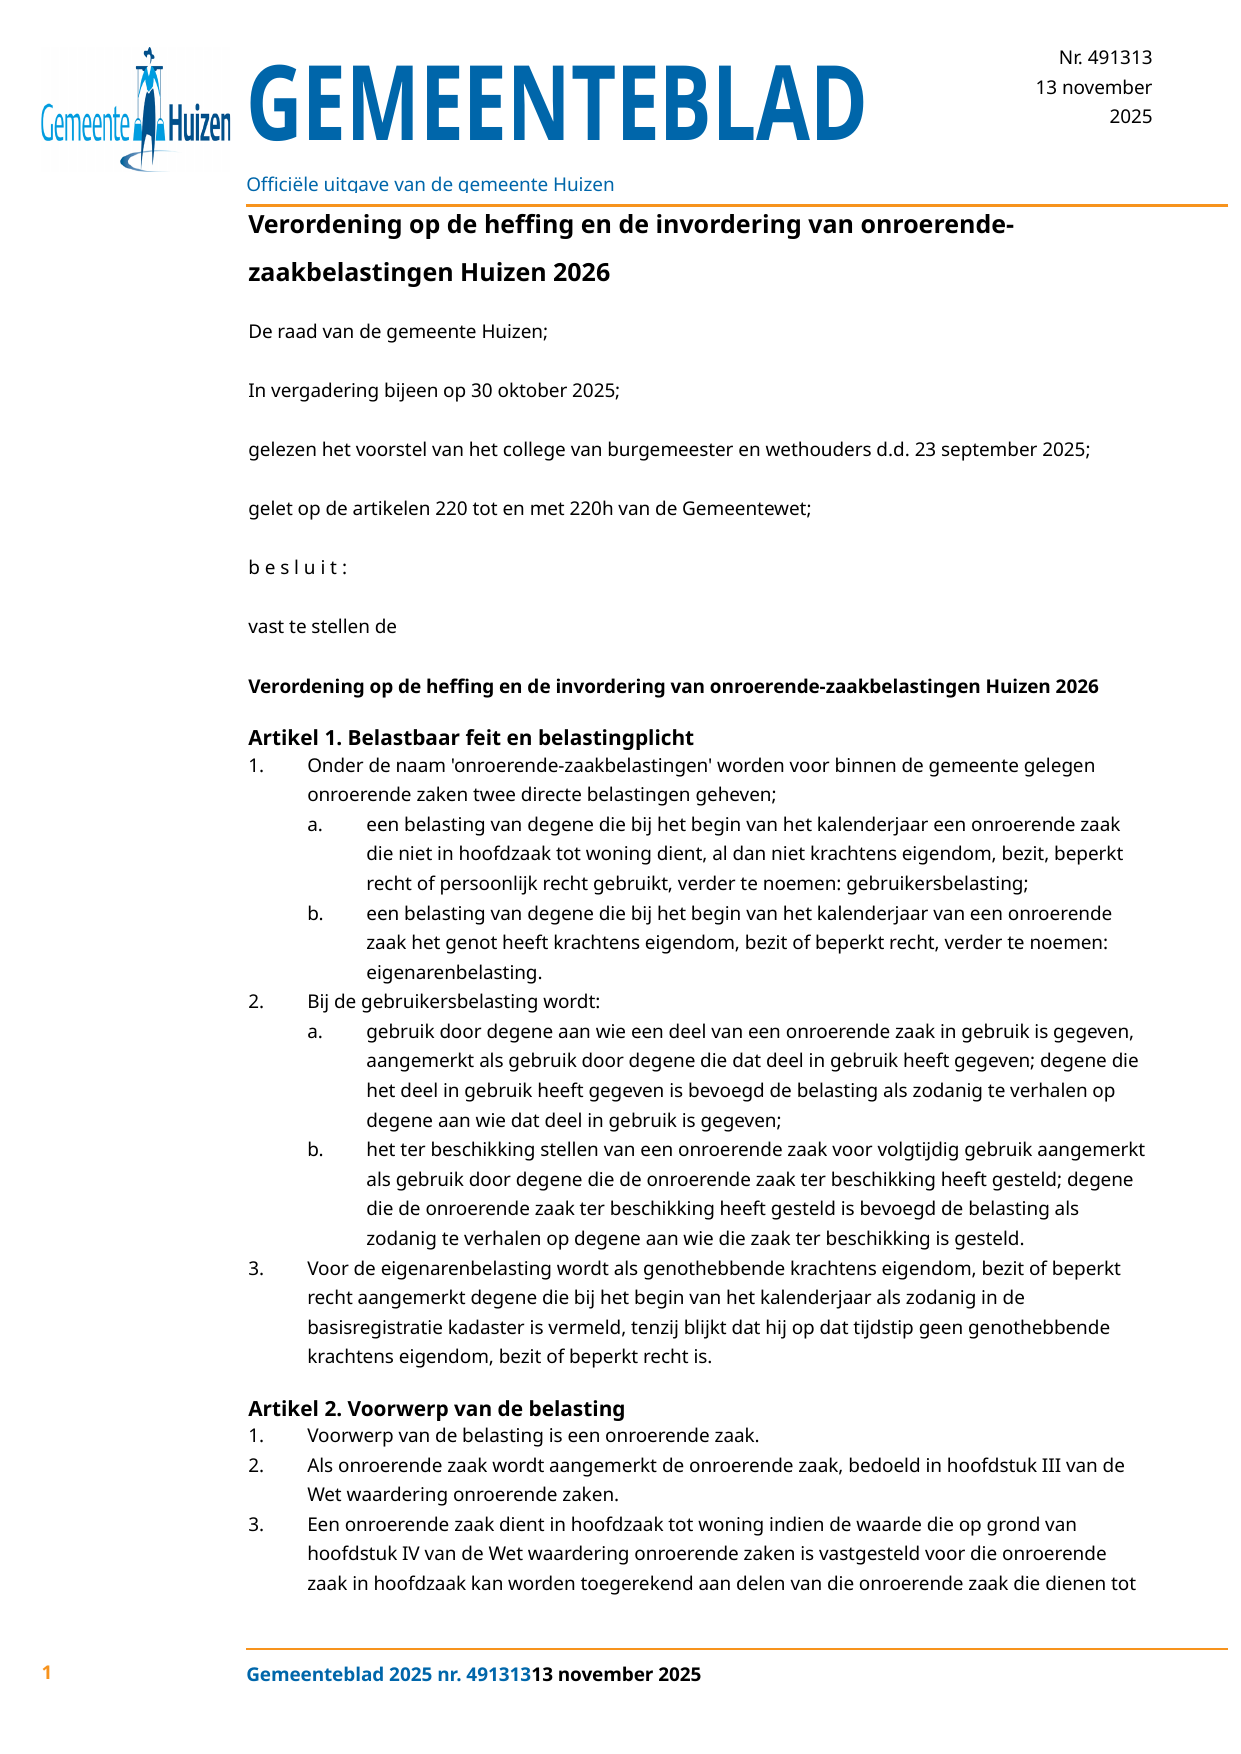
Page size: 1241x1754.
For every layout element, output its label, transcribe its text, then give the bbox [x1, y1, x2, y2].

list Als onroerende zaak wordt aangemerkt de onroerende zaak, bedoeld in hoofdstuk III van de Wet waardering onroerende zaken. [248, 1452, 1152, 1507]
text Verordening op de heffing en de invordering van onroerende-zaakbelastingen Huizen 2026 [248, 207, 1152, 288]
list een belasting van degene die bij het begin van het kalenderjaar van een onroerende zaak het genot heeft krachtens eigendom, bezit of beperkt recht, verder te noemen: eigenarenbelasting. [307, 900, 1152, 984]
list gebruik door degene aan wie een deel van een onroerende zaak in gebruik is gegeven, aangemerkt als gebruik door degene die dat deel in gebruik heeft gegeven; degene die het deel in gebruik heeft gegeven is bevoegd de belasting als zodanig te verhalen op degene aan wie dat deel in gebruik is gegeven; [307, 1018, 1152, 1132]
list het ter beschikking stellen van een onroerende zaak voor volgtijdig gebruik aangemerkt als gebruik door degene die de onroerende zaak ter beschikking heeft gesteld; degene die de onroerende zaak ter beschikking heeft gesteld is bevoegd de belasting als zodanig te verhalen op degene aan wie die zaak ter beschikking is gesteld. [307, 1136, 1152, 1251]
text Verordening op de heffing en de invordering van onroerende-zaakbelastingen Huizen 2026 [248, 673, 1152, 699]
list Voor de eigenarenbelasting wordt als genothebbende krachtens eigendom, bezit of beperkt recht aangemerkt degene die bij het begin van het kalenderjaar als zodanig in de basisregistratie kadaster is vermeld, tenzij blijkt dat hij op dat tijdstip geen genothebbende krachtens eigendom, bezit of beperkt recht is. [248, 1255, 1152, 1369]
text In vergadering bijeen op 30 oktober 2025; [248, 377, 1152, 403]
text gelezen het voorstel van het college van burgemeester en wethouders d.d. 23 september 2025; [248, 436, 1152, 462]
text Artikel 2. Voorwerp van de belasting [248, 1394, 1152, 1422]
text vast te stellen de [248, 614, 1152, 639]
text Artikel 1. Belastbaar feit en belastingplicht [248, 723, 1152, 752]
list een belasting van degene die bij het begin van het kalenderjaar een onroerende zaak die niet in hoofdzaak tot woning dient, al dan niet krachtens eigendom, bezit, beperkt recht of persoonlijk recht gebruikt, verder te noemen: gebruikersbelasting; [307, 811, 1152, 896]
list Een onroerende zaak dient in hoofdzaak tot woning indien de waarde die op grond van hoofdstuk IV van de Wet waardering onroerende zaken is vastgesteld voor die onroerende zaak in hoofdzaak kan worden toegerekend aan delen van die onroerende zaak die dienen tot [248, 1511, 1152, 1596]
list Bij de gebruikersbelasting wordt: [248, 988, 1152, 1014]
text gelet op de artikelen 220 tot en met 220h van de Gemeentewet; [248, 495, 1152, 521]
picture [41, 47, 231, 172]
text De raad van de gemeente Huizen; [248, 318, 1152, 344]
text b e s l u i t : [248, 554, 1152, 580]
list Voorwerp van de belasting is een onroerende zaak. [248, 1422, 1152, 1448]
list Onder de naam 'onroerende-zaakbelastingen' worden voor binnen de gemeente gelegen onroerende zaken twee directe belastingen geheven; [248, 752, 1152, 807]
